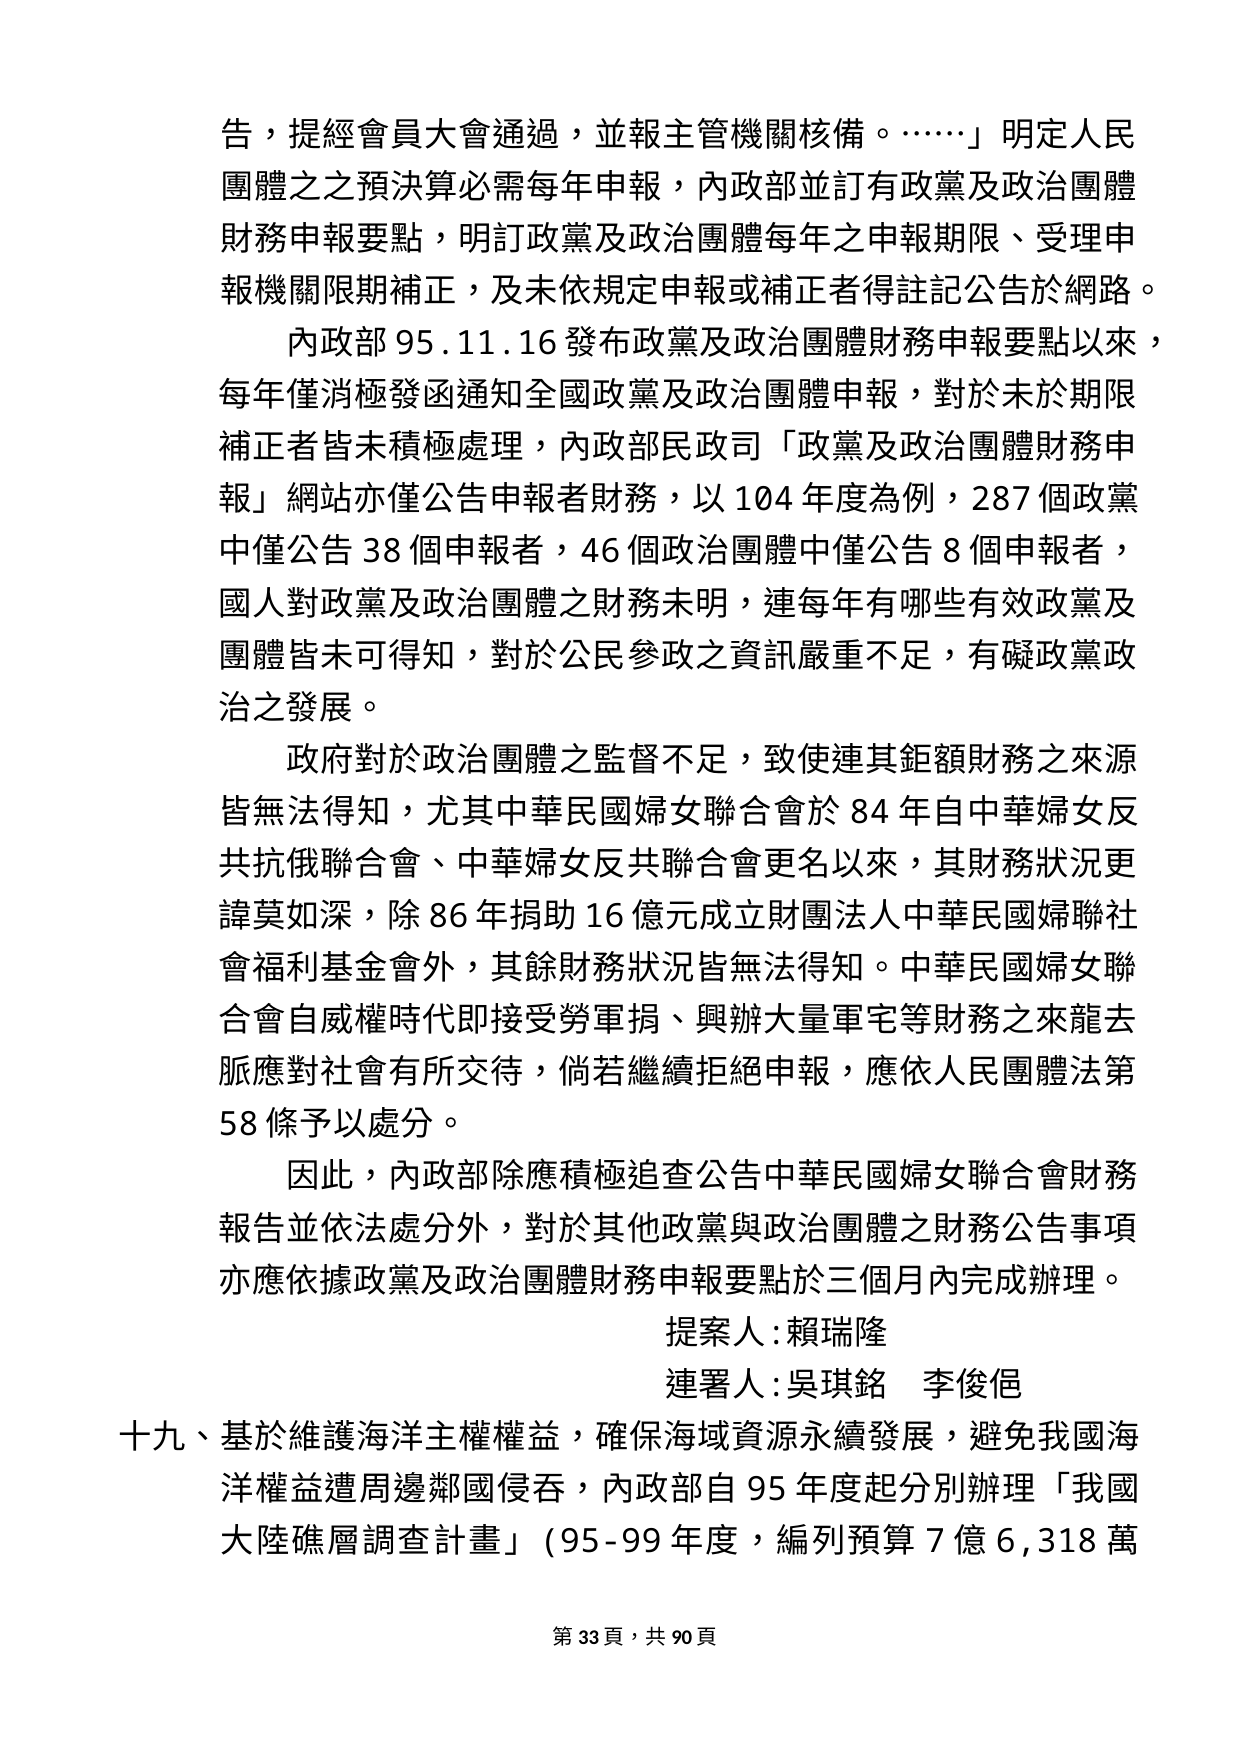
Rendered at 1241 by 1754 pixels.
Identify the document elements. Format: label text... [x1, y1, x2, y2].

text 內政部95.11.16發布政黨及政治團體財務申報要點以來，每年僅消極發函通知全國政黨及政治團體申報，對於未於期限補正者皆未積極處理，內政部民政司「政黨及政治團體財務申報」網站亦僅公告申報者財務，以104年度為例，287個政黨中僅公告38個申報者，46個政治團體中僅公告8個申報者，國人對政黨及政治團體之財務未明，連每年有哪些有效政黨及團體皆未可得知，對於公民參政之資訊嚴重不足，有礙政黨政治之發展。 [218, 313, 1139, 729]
text 連署人:吳琪銘 李俊俋 [118, 1354, 1139, 1407]
text 十八、我國人民團體法第34條：「人民團體每年編造預算、決算報告，提經會員大會通過，並報主管機關核備。……」明定人民團體之之預決算必需每年申報，內政部並訂有政黨及政治團體財務申報要點，明訂政黨及政治團體每年之申報期限、受理申報機關限期補正，及未依規定申報或補正者得註記公告於網路。 [118, 104, 1139, 313]
text 提案人:賴瑞隆 [118, 1302, 1139, 1354]
text 政府對於政治團體之監督不足，致使連其鉅額財務之來源皆無法得知，尤其中華民國婦女聯合會於84年自中華婦女反共抗俄聯合會、中華婦女反共聯合會更名以來，其財務狀況更諱莫如深，除86年捐助16億元成立財團法人中華民國婦聯社會福利基金會外，其餘財務狀況皆無法得知。中華民國婦女聯合會自威權時代即接受勞軍捐、興辦大量軍宅等財務之來龍去脈應對社會有所交待，倘若繼續拒絕申報，應依人民團體法第58條予以處分。 [218, 729, 1139, 1146]
text 因此，內政部除應積極追查公告中華民國婦女聯合會財務報告並依法處分外，對於其他政黨與政治團體之財務公告事項亦應依據政黨及政治團體財務申報要點於三個月內完成辦理。 [218, 1146, 1139, 1302]
text 十九、基於維護海洋主權權益，確保海域資源永續發展，避免我國海洋權益遭周邊鄰國侵吞，內政部自95年度起分別辦理「我國大陸礁層調查計畫」(95-99年度，編列預算7億6,318萬 [118, 1407, 1139, 1563]
